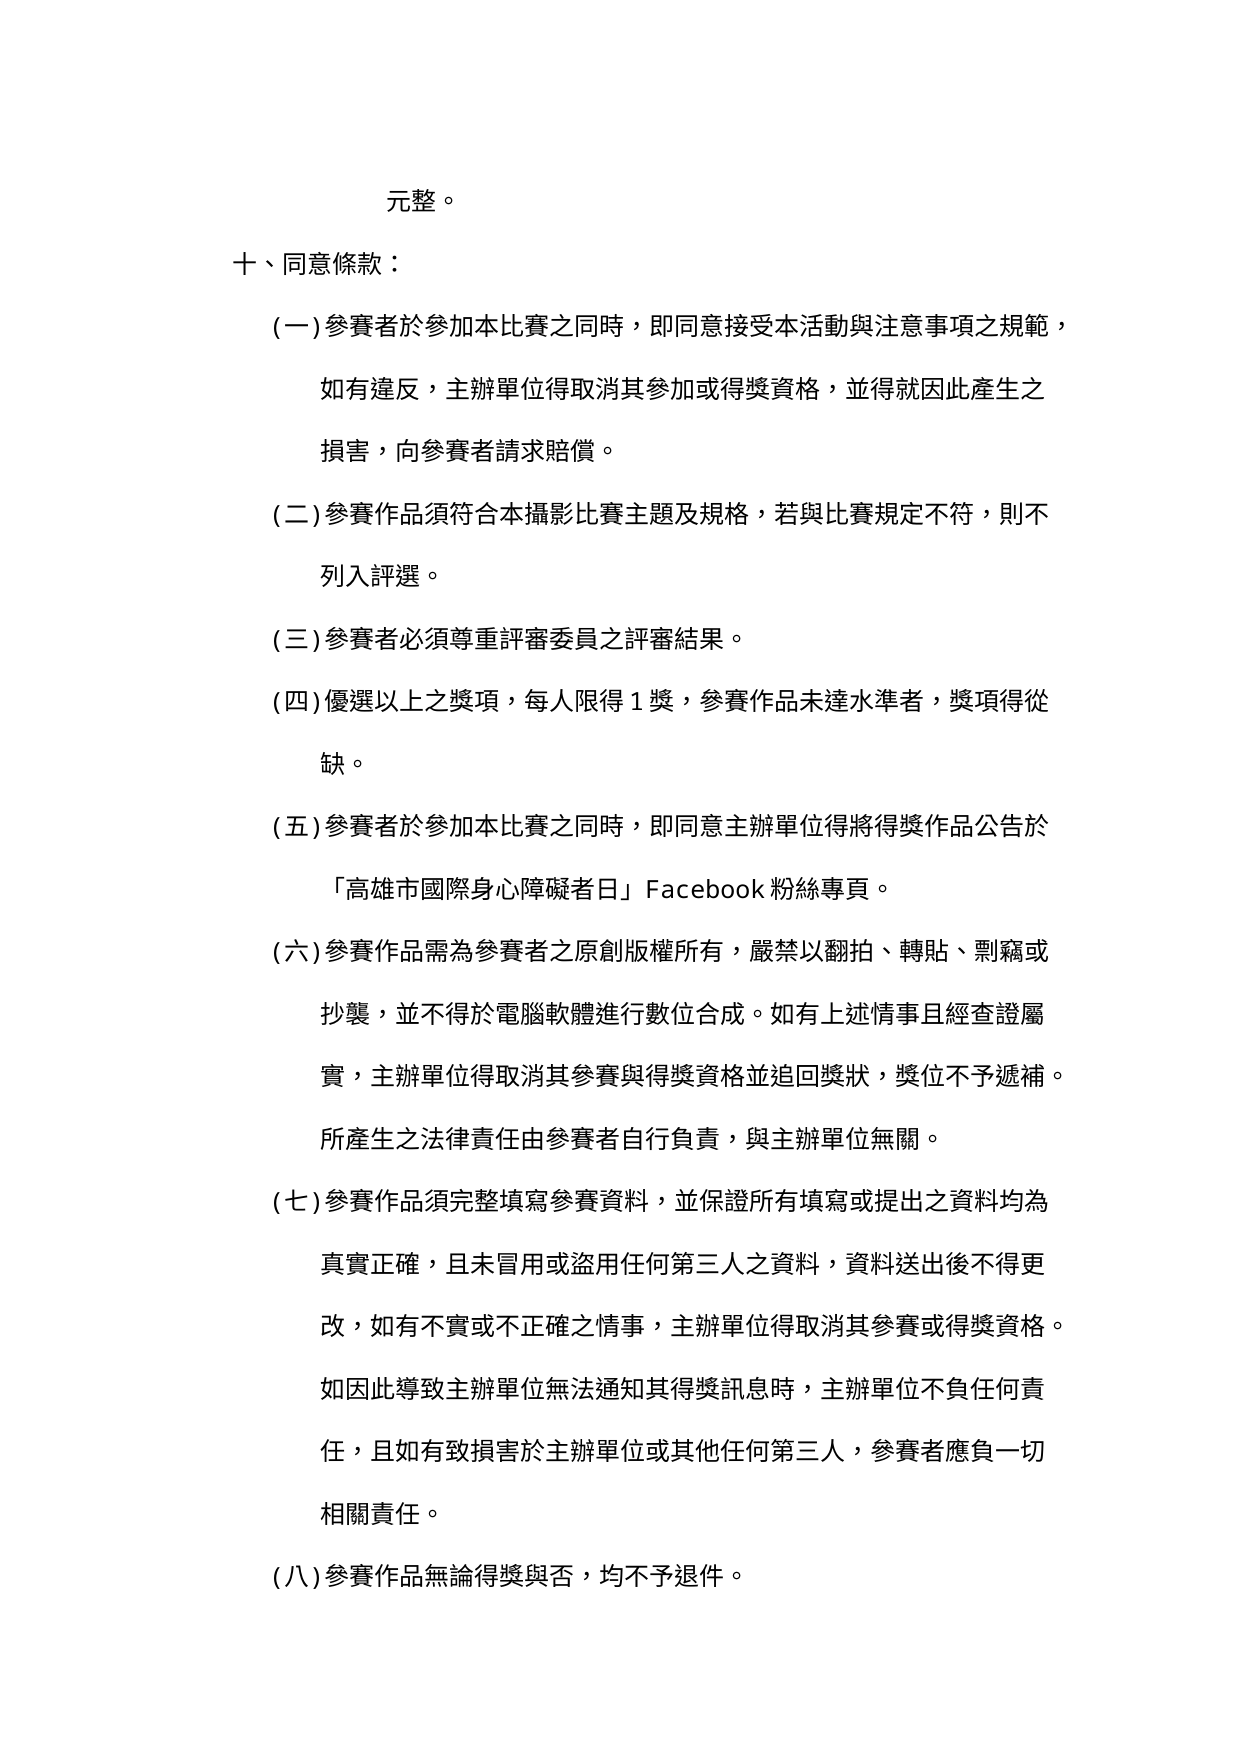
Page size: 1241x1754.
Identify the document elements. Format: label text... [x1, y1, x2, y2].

text (二)參賽作品須符合本攝影比賽主題及規格，若與比賽規定不符，則不列入評選。 [269, 471, 1053, 596]
text (八)參賽作品無論得獎與否，均不予退件。 [269, 1533, 1053, 1596]
text (一)參賽者於參加本比賽之同時，即同意接受本活動與注意事項之規範，如有違反，主辦單位得取消其參加或得獎資格，並得就因此產生之損害，向參賽者請求賠償。 [269, 283, 1053, 471]
text (六)參賽作品需為參賽者之原創版權所有，嚴禁以翻拍、轉貼、剽竊或抄襲，並不得於電腦軟體進行數位合成。如有上述情事且經查證屬實，主辦單位得取消其參賽與得獎資格並追回獎狀，獎位不予遞補。所產生之法律責任由參賽者自行負責，與主辦單位無關。 [269, 908, 1053, 1158]
text 十、同意條款： [232, 221, 1053, 283]
text (七)參賽作品須完整填寫參賽資料，並保證所有填寫或提出之資料均為真實正確，且未冒用或盜用任何第三人之資料，資料送出後不得更改，如有不實或不正確之情事，主辦單位得取消其參賽或得獎資格。如因此導致主辦單位無法通知其得獎訊息時，主辦單位不負任何責任，且如有致損害於主辦單位或其他任何第三人，參賽者應負一切相關責任。 [269, 1158, 1053, 1533]
text (五)參賽者於參加本比賽之同時，即同意主辦單位得將得獎作品公告於「高雄市國際身心障礙者日」Facebook粉絲專頁。 [269, 783, 1053, 908]
text 元整。 [261, 158, 1053, 221]
text (四)優選以上之獎項，每人限得1獎，參賽作品未達水準者，獎項得從缺。 [269, 658, 1053, 783]
text (三)參賽者必須尊重評審委員之評審結果。 [269, 596, 1053, 658]
